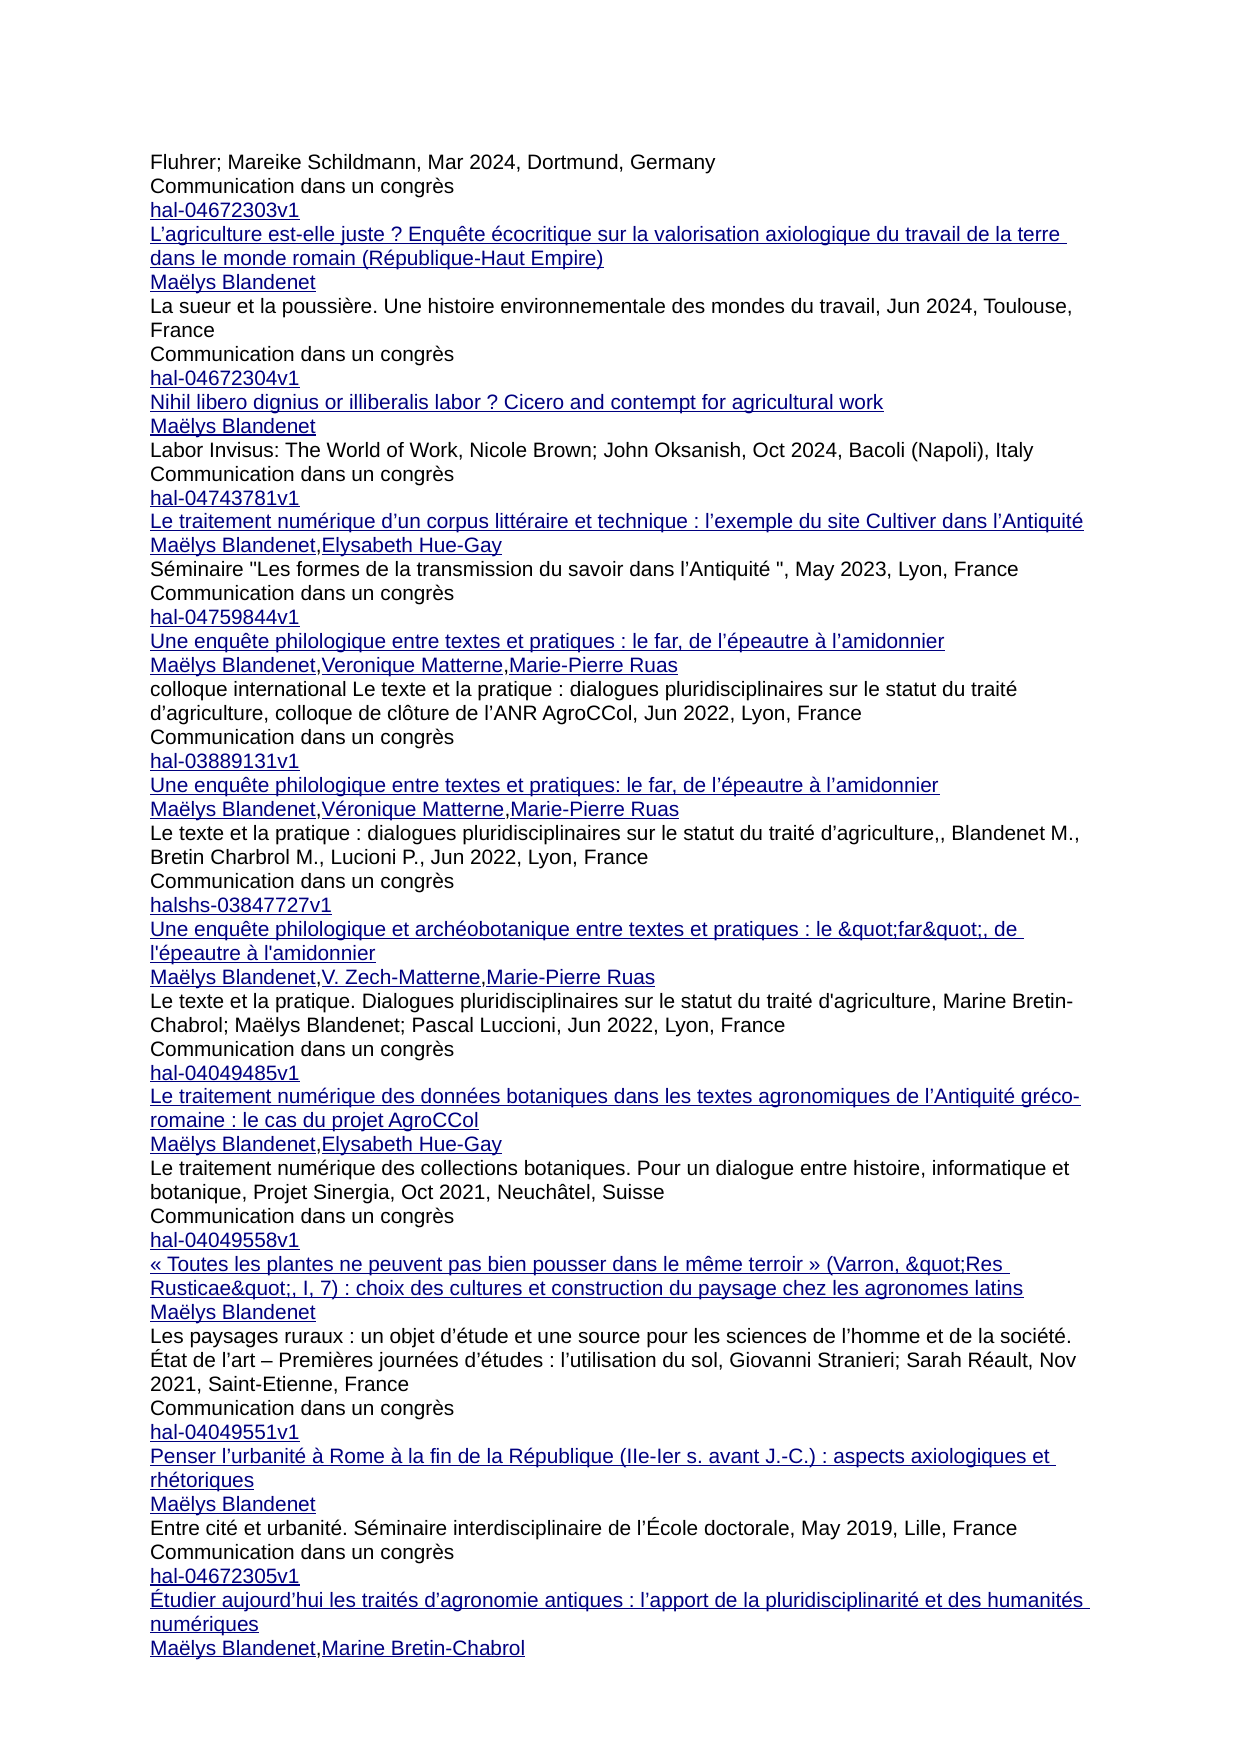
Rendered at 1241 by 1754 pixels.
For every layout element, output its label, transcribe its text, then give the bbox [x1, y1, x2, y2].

table_cell Une enquête philologique entre textes et pratiques: le far, de l’épeautre à l’amidonnier Maëlys Blandenet,Véronique Matterne,Marie-Pierre Ruas Le texte et la pratique : dialogues pluridisciplinaires sur le statut du traité d’agriculture,, Blandenet M., Bretin Charbrol M., Lucioni P., Jun 2022, Lyon, France Communication dans un congrès halshs-03847727v1 [150, 773, 1090, 917]
table_cell « Toutes les plantes ne peuvent pas bien pousser dans le même terroir » (Varron, &quot;Res Rusticae&quot;, I, 7) : choix des cultures et construction du paysage chez les agronomes latins Maëlys Blandenet Les paysages ruraux : un objet d’étude et une source pour les sciences de l’homme et de la société. État de l’art – Premières journées d’études : l’utilisation du sol, Giovanni Stranieri; Sarah Réault, Nov 2021, Saint-Etienne, France Communication dans un congrès hal-04049551v1 [150, 1252, 1090, 1444]
table_cell Fluhrer; Mareike Schildmann, Mar 2024, Dortmund, Germany Communication dans un congrès hal-04672303v1 [150, 150, 1090, 222]
table_cell Le traitement numérique des données botaniques dans les textes agronomiques de l’Antiquité gréco-romaine : le cas du projet AgroCCol Maëlys Blandenet,Elysabeth Hue-Gay Le traitement numérique des collections botaniques. Pour un dialogue entre histoire, informatique et botanique, Projet Sinergia, Oct 2021, Neuchâtel, Suisse Communication dans un congrès hal-04049558v1 [150, 1084, 1090, 1252]
table_cell Une enquête philologique et archéobotanique entre textes et pratiques : le &quot;far&quot;, de l'épeautre à l'amidonnier Maëlys Blandenet,V. Zech-Matterne,Marie-Pierre Ruas Le texte et la pratique. Dialogues pluridisciplinaires sur le statut du traité d'agriculture, Marine Bretin-Chabrol; Maëlys Blandenet; Pascal Luccioni, Jun 2022, Lyon, France Communication dans un congrès hal-04049485v1 [150, 917, 1090, 1084]
table_cell Une enquête philologique entre textes et pratiques : le far, de l’épeautre à l’amidonnier Maëlys Blandenet,Veronique Matterne,Marie-Pierre Ruas colloque international Le texte et la pratique : dialogues pluridisciplinaires sur le statut du traité d’agriculture, colloque de clôture de l’ANR AgroCCol, Jun 2022, Lyon, France Communication dans un congrès hal-03889131v1 [150, 629, 1090, 773]
table_cell Le traitement numérique d’un corpus littéraire et technique : l’exemple du site Cultiver dans l’Antiquité Maëlys Blandenet,Elysabeth Hue-Gay Séminaire "Les formes de la transmission du savoir dans l’Antiquité ", May 2023, Lyon, France Communication dans un congrès hal-04759844v1 [150, 509, 1090, 629]
table_cell numériques Maëlys Blandenet,Marine Bretin-Chabrol [150, 1609, 1090, 1659]
table_cell L’agriculture est-elle juste ? Enquête écocritique sur la valorisation axiologique du travail de la terre dans le monde romain (République-Haut Empire) Maëlys Blandenet La sueur et la poussière. Une histoire environnementale des mondes du travail, Jun 2024, Toulouse, France Communication dans un congrès hal-04672304v1 [150, 222, 1090, 389]
table_cell Penser l’urbanité à Rome à la fin de la République (IIe-Ier s. avant J.-C.) : aspects axiologiques et rhétoriques Maëlys Blandenet Entre cité et urbanité. Séminaire interdisciplinaire de l’École doctorale, May 2019, Lille, France Communication dans un congrès hal-04672305v1 [150, 1444, 1090, 1587]
table_cell Nihil libero dignius or illiberalis labor ? Cicero and contempt for agricultural work Maëlys Blandenet Labor Invisus: The World of Work, Nicole Brown; John Oksanish, Oct 2024, Bacoli (Napoli), Italy Communication dans un congrès hal-04743781v1 [150, 390, 1090, 509]
table_cell Étudier aujourd’hui les traités d’agronomie antiques : l’apport de la pluridisciplinarité et des humanités [150, 1588, 1090, 1608]
